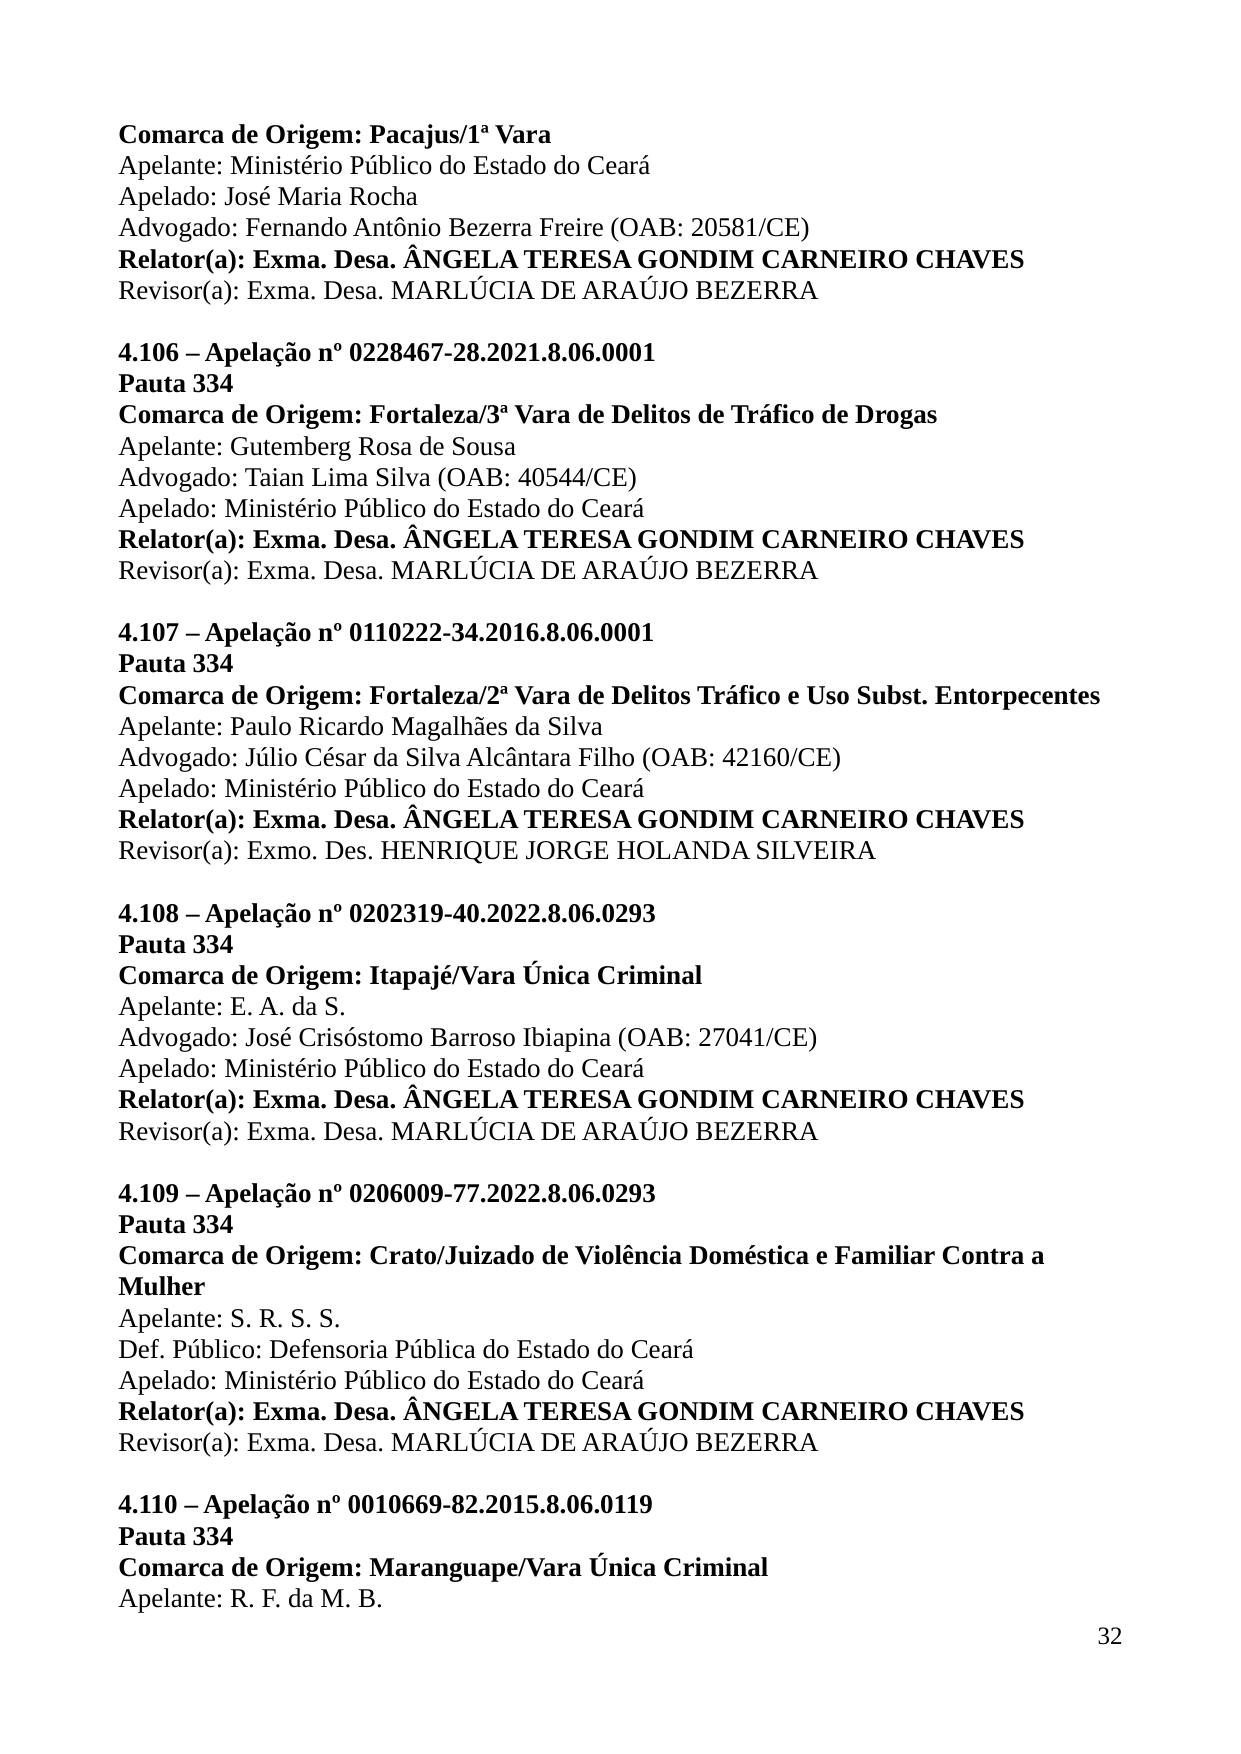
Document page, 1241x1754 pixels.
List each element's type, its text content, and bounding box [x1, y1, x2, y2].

text Apelado: Ministério Público do Estado do Ceará [118, 772, 1122, 803]
text 4.106 – Apelação nº 0228467-28.2021.8.06.0001 [118, 336, 1122, 367]
text Comarca de Origem: Itapajé/Vara Única Criminal [118, 959, 1122, 990]
text Advogado: Fernando Antônio Bezerra Freire (OAB: 20581/CE) [118, 212, 1122, 243]
text Comarca de Origem: Fortaleza/3ª Vara de Delitos de Tráfico de Drogas [118, 398, 1122, 429]
text Comarca de Origem: Fortaleza/2ª Vara de Delitos Tráfico e Uso Subst. Entorpecentes [118, 679, 1122, 710]
text Advogado: José Crisóstomo Barroso Ibiapina (OAB: 27041/CE) [118, 1021, 1122, 1052]
text Apelante: R. F. da M. B. [118, 1582, 1122, 1613]
text Apelado: Ministério Público do Estado do Ceará [118, 1052, 1122, 1084]
text Revisor(a): Exma. Desa. MARLÚCIA DE ARAÚJO BEZERRA [118, 1115, 1122, 1146]
text Apelado: José Maria Rocha [118, 180, 1122, 212]
text Comarca de Origem: Pacajus/1ª Vara [118, 118, 1122, 149]
text Revisor(a): Exma. Desa. MARLÚCIA DE ARAÚJO BEZERRA [118, 1426, 1122, 1457]
text Pauta 334 [118, 367, 1122, 398]
text Advogado: Júlio César da Silva Alcântara Filho (OAB: 42160/CE) [118, 741, 1122, 772]
text Relator(a): Exma. Desa. ÂNGELA TERESA GONDIM CARNEIRO CHAVES [118, 243, 1122, 274]
text 4.107 – Apelação nº 0110222-34.2016.8.06.0001 [118, 616, 1122, 648]
text 4.109 – Apelação nº 0206009-77.2022.8.06.0293 [118, 1177, 1122, 1208]
text Revisor(a): Exmo. Des. HENRIQUE JORGE HOLANDA SILVEIRA [118, 834, 1122, 866]
text Pauta 334 [118, 648, 1122, 679]
text Apelante: Gutemberg Rosa de Sousa [118, 429, 1122, 461]
text Pauta 334 [118, 1208, 1122, 1239]
text Apelante: Ministério Público do Estado do Ceará [118, 149, 1122, 180]
text Def. Público: Defensoria Pública do Estado do Ceará [118, 1333, 1122, 1364]
text Revisor(a): Exma. Desa. MARLÚCIA DE ARAÚJO BEZERRA [118, 554, 1122, 585]
text Apelante: Paulo Ricardo Magalhães da Silva [118, 710, 1122, 741]
text Relator(a): Exma. Desa. ÂNGELA TERESA GONDIM CARNEIRO CHAVES [118, 1084, 1122, 1115]
text Comarca de Origem: Crato/Juizado de Violência Doméstica e Familiar Contra a Mulher [118, 1239, 1122, 1302]
text Pauta 334 [118, 1520, 1122, 1551]
text Apelado: Ministério Público do Estado do Ceará [118, 492, 1122, 523]
text Comarca de Origem: Maranguape/Vara Única Criminal [118, 1551, 1122, 1582]
text Relator(a): Exma. Desa. ÂNGELA TERESA GONDIM CARNEIRO CHAVES [118, 1395, 1122, 1426]
text Advogado: Taian Lima Silva (OAB: 40544/CE) [118, 461, 1122, 492]
text Relator(a): Exma. Desa. ÂNGELA TERESA GONDIM CARNEIRO CHAVES [118, 523, 1122, 554]
text 4.108 – Apelação nº 0202319-40.2022.8.06.0293 [118, 897, 1122, 928]
text Apelante: S. R. S. S. [118, 1302, 1122, 1333]
text Relator(a): Exma. Desa. ÂNGELA TERESA GONDIM CARNEIRO CHAVES [118, 803, 1122, 834]
text Apelado: Ministério Público do Estado do Ceará [118, 1364, 1122, 1395]
text Apelante: E. A. da S. [118, 990, 1122, 1021]
text Pauta 334 [118, 928, 1122, 959]
text 4.110 – Apelação nº 0010669-82.2015.8.06.0119 [118, 1488, 1122, 1520]
text Revisor(a): Exma. Desa. MARLÚCIA DE ARAÚJO BEZERRA [118, 274, 1122, 305]
